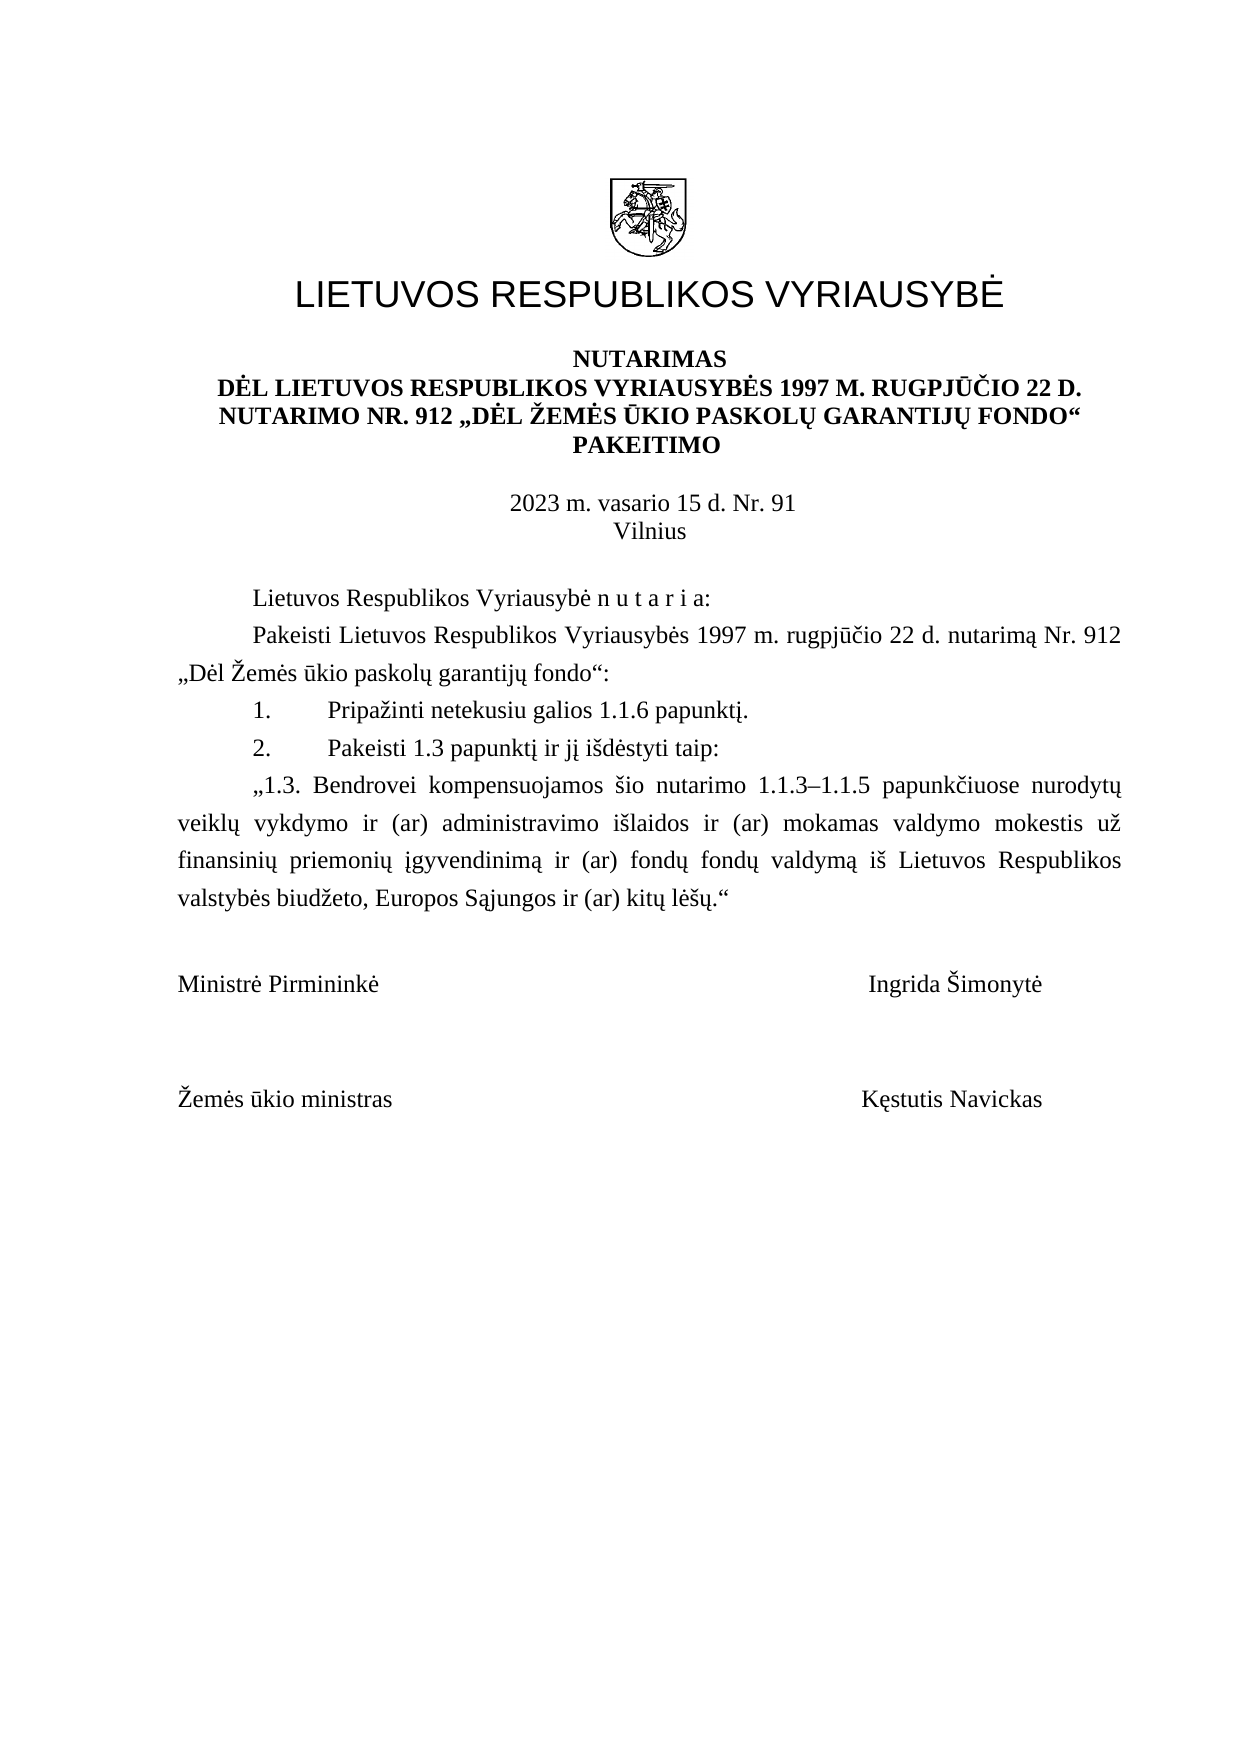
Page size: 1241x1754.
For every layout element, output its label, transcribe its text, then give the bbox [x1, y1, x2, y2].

text „1.3. Bendrovei kompensuojamos šio nutarimo 1.1.3–1.1.5 papunkčiuose nurodytų veiklų vykdymo ir (ar) administravimo išlaidos ir (ar) mokamas valdymo mokestis už finansinių priemonių įgyvendinimą ir (ar) fondų fondų valdymą iš Lietuvos Respublikos valstybės biudžeto, Europos Sąjungos ir (ar) kitų lėšų.“ [177, 761, 1122, 911]
text 1. Pripažinti netekusiu galios 1.1.6 papunktį. [177, 686, 1122, 724]
text nutarimas [177, 344, 1122, 373]
text Lietuvos Respublikos Vyriausybė n u t a r i a: [177, 574, 1122, 611]
text 2023 m. vasario 15 d. Nr. 91 [177, 488, 1122, 516]
text Lietuvos Respublikos Vyriausybė [177, 272, 1122, 315]
text 2. Pakeisti 1.3 papunktį ir jį išdėstyti taip: [177, 724, 1122, 761]
text Žemės ūkio ministras Kęstutis Navickas [177, 1084, 1122, 1113]
text Pakeisti Lietuvos Respublikos Vyriausybės 1997 m. rugpjūčio 22 d. nutarimą Nr. 912 „Dėl Žemės ūkio paskolų garantijų fondo“: [177, 611, 1122, 686]
text DĖL LIETUVOS RESPUBLIKOS VYRIAUSYBĖS 1997 M. RUGPJŪČIO 22 D. NUTARIMO NR. 912 „DĖL ŽEMĖS ŪKIO PASKOLŲ GARANTIJŲ FONDO“ PAKEITIMO [177, 373, 1122, 459]
text Ministrė Pirmininkė Ingrida Šimonytė [177, 969, 1122, 998]
text Vilnius [177, 516, 1122, 545]
